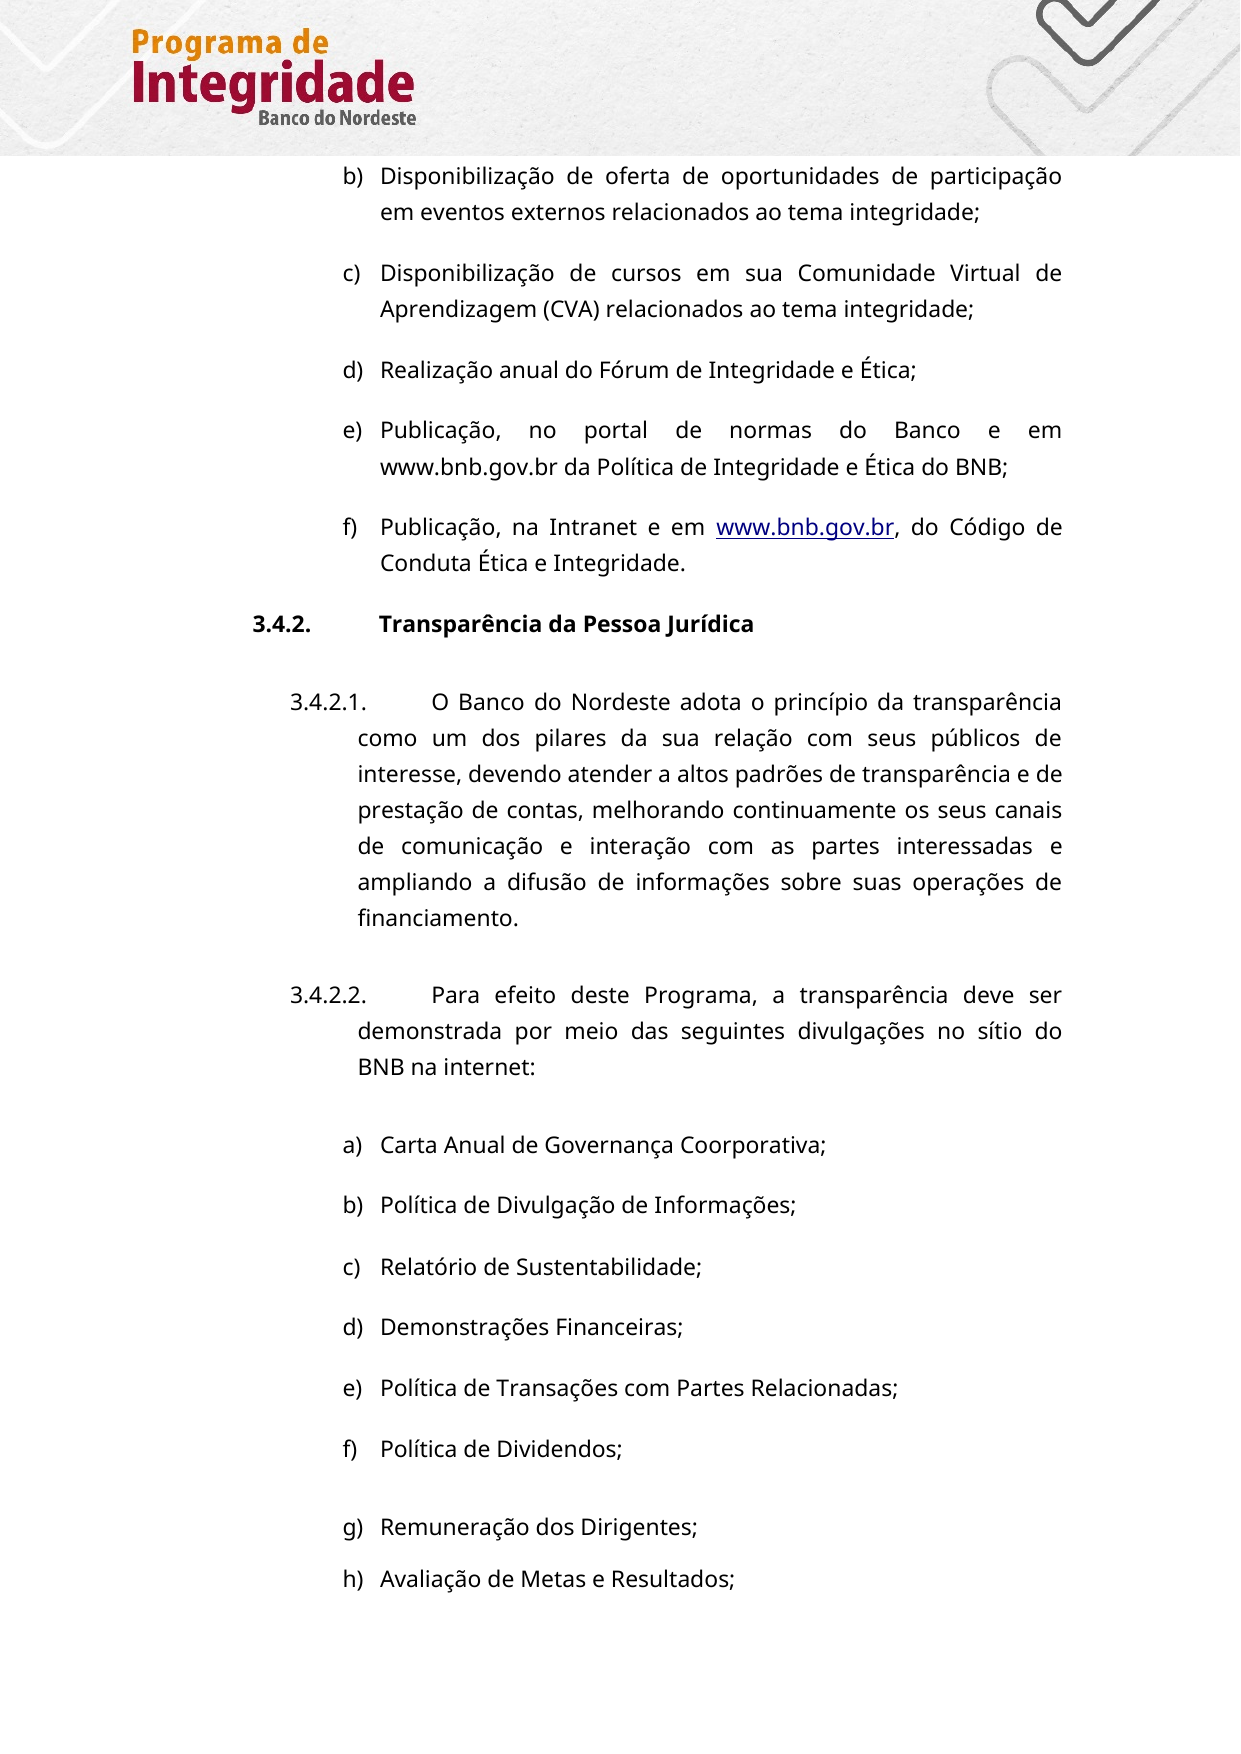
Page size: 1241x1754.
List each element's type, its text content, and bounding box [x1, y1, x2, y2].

list Política de Transações com Partes Relacionadas; [342, 1372, 1063, 1403]
list Disponibilização de cursos em sua Comunidade Virtual de Aprendizagem (CVA) relacionados ao tema integridade; [342, 257, 1063, 324]
list Publicação, no portal de normas do Banco e em www.bnb.gov.br da Política de Integridade e Ética do BNB; [342, 414, 1063, 482]
list Avaliação de Metas e Resultados; [342, 1563, 1063, 1595]
list Remuneração dos Dirigentes; [342, 1511, 1063, 1542]
list O Banco do Nordeste adota o princípio da transparência como um dos pilares da sua relação com seus públicos de interesse, devendo atender a altos padrões de transparência e de prestação de contas, melhorando continuamente os seus canais de comunicação e interação com as partes interessadas e ampliando a difusão de informações sobre suas operações de financiamento. [290, 686, 1063, 933]
list Carta Anual de Governança Coorporativa; [342, 1128, 1063, 1160]
list Realização anual do Fórum de Integridade e Ética; [342, 353, 1063, 385]
list Demonstrações Financeiras; [342, 1311, 1063, 1343]
list Transparência da Pessoa Jurídica [252, 608, 1063, 639]
list Relatório de Sustentabilidade; [342, 1250, 1063, 1282]
list Para efeito deste Programa, a transparência deve ser demonstrada por meio das seguintes divulgações no sítio do BNB na internet: [290, 979, 1063, 1082]
list Política de Dividendos; [342, 1433, 1063, 1464]
list Publicação, na Intranet e em www.bnb.gov.br, do Código de Conduta Ética e Integridade. [342, 511, 1063, 578]
list Disponibilização de oferta de oportunidades de participação em eventos externos relacionados ao tema integridade; [342, 156, 1063, 227]
list Política de Divulgação de Informações; [342, 1189, 1063, 1221]
